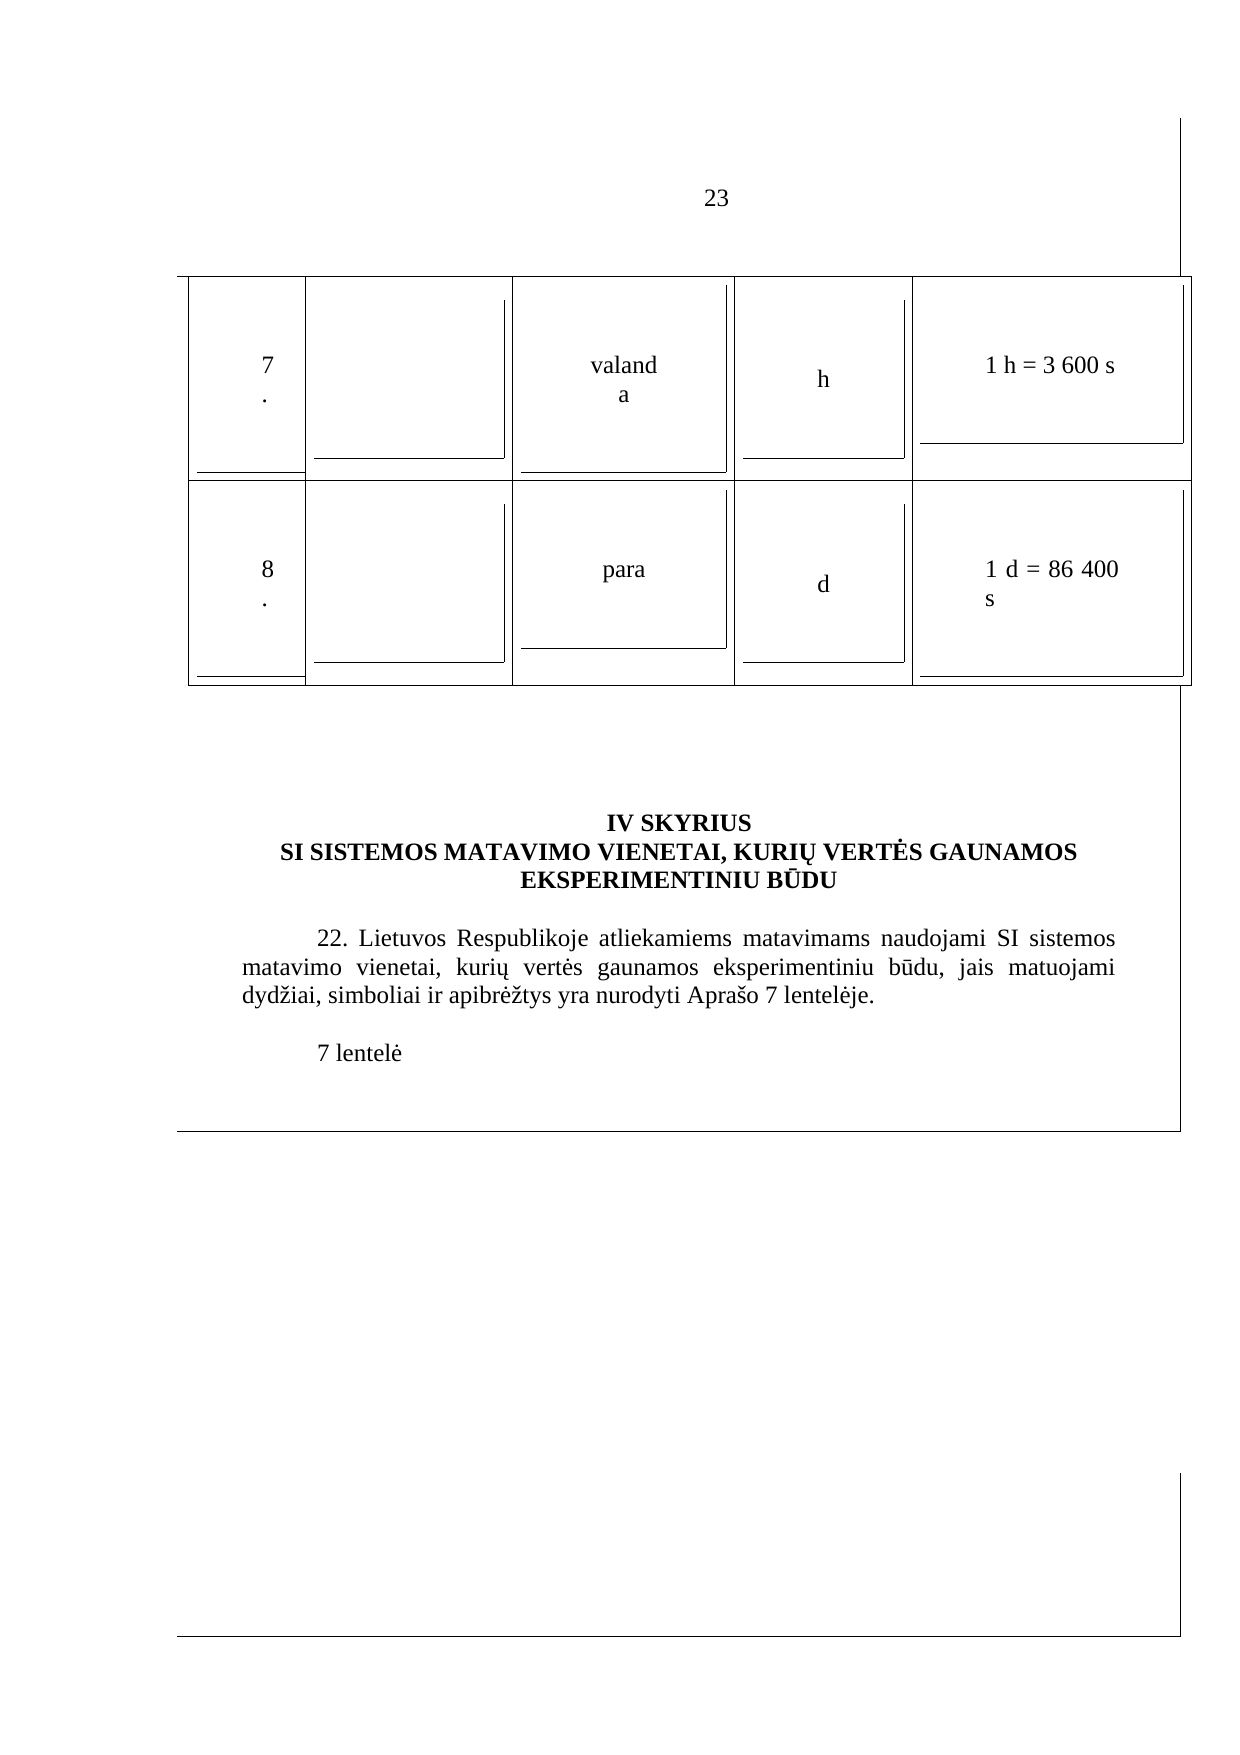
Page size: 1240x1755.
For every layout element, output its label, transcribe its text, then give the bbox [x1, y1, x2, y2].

table_cell [306, 481, 512, 685]
text 22. Lietuvos Respublikoje atliekamiems matavimams naudojami SI sistemos matavimo vienetai, kurių vertės gaunamos eksperimentiniu būdu, jais matuojami dydžiai, simboliai ir apibrėžtys yra nurodyti Aprašo 7 lentelėje. [177, 923, 1180, 1009]
text SI SISTEMOS MATAVIMO VIENETAI, KURIŲ VERTĖS GAUNAMOS EKSPERIMENTINIU BŪDU [177, 837, 1180, 894]
table_cell h [735, 277, 912, 480]
table_cell valanda [513, 277, 734, 480]
text 7 lentelė [177, 1038, 1180, 1131]
table_cell 1 d = 86 400 s [913, 481, 1191, 685]
table_cell 8. [189, 481, 305, 685]
table_cell para [513, 481, 734, 685]
table_cell d [735, 481, 912, 685]
table_cell [306, 277, 512, 480]
table_cell 1 h = 3 600 s [913, 277, 1191, 480]
text IV SKYRIUS [177, 808, 1180, 837]
table_cell 7. [189, 277, 305, 480]
